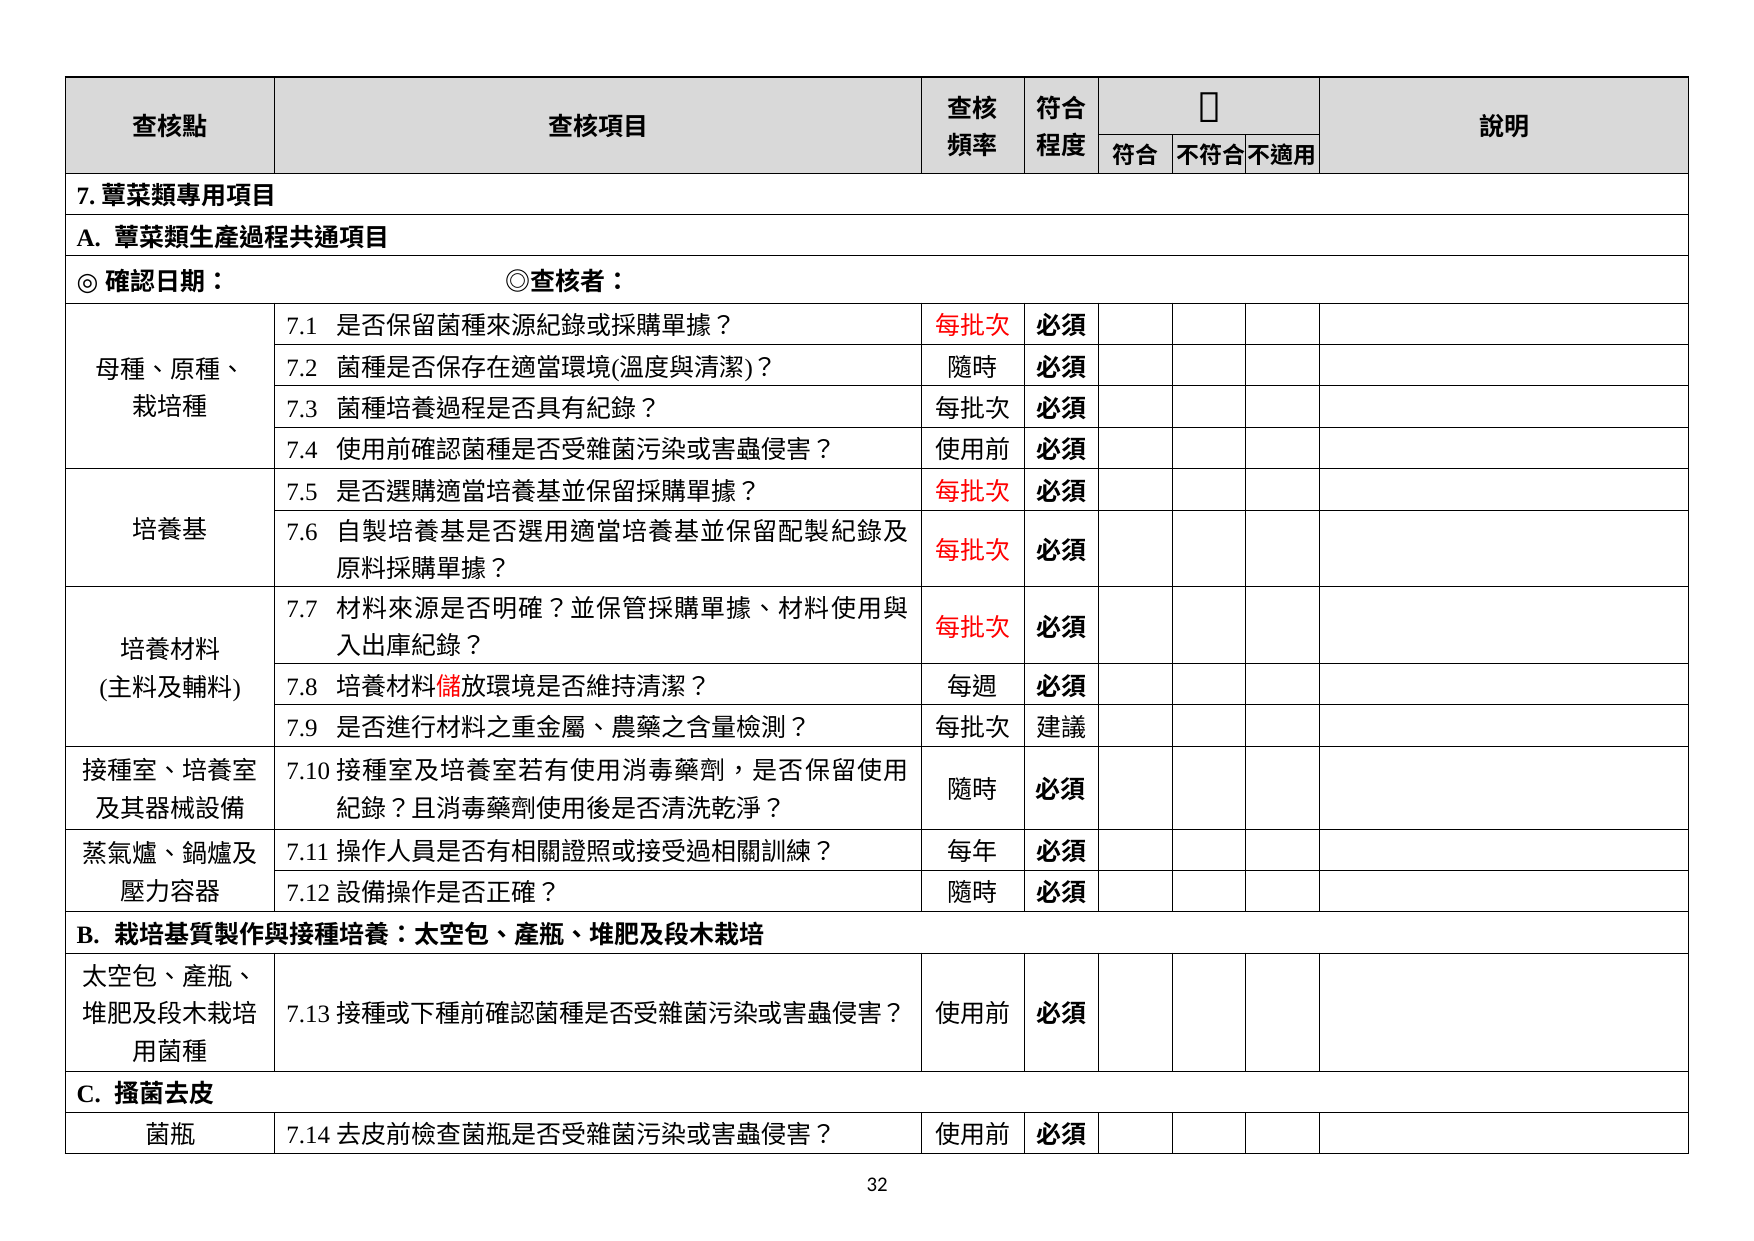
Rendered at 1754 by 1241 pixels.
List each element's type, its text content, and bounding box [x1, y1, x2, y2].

table_cell [1099, 705, 1172, 746]
table_cell [1173, 871, 1245, 911]
table_cell 必須 [1025, 386, 1098, 427]
table_cell 每年 [922, 830, 1024, 870]
table_cell [1246, 386, 1319, 427]
table_cell [1246, 830, 1319, 870]
table_cell 必須 [1025, 747, 1098, 828]
table_cell 每批次 [922, 386, 1024, 427]
table_cell [1246, 511, 1319, 586]
table_cell [1246, 469, 1319, 509]
table_cell 使用前 [922, 428, 1024, 468]
table_cell [1320, 1113, 1688, 1153]
table_cell 必須 [1025, 304, 1098, 344]
table_cell [1246, 705, 1319, 746]
table_cell [1099, 664, 1172, 704]
table_cell [1099, 871, 1172, 911]
table_cell 接種或下種前確認菌種是否受雜菌污染或害蟲侵害？ [275, 954, 921, 1071]
table_cell [1246, 871, 1319, 911]
table_cell [1246, 587, 1319, 663]
table_cell 必須 [1025, 511, 1098, 586]
table_cell 每批次 [922, 511, 1024, 586]
table_cell 蒸氣爐、鍋爐及壓力容器 [66, 830, 274, 911]
table_cell 必須 [1025, 345, 1098, 385]
table_cell 7. 蕈菜類專用項目 [66, 174, 1688, 214]
table_cell [1320, 705, 1688, 746]
table_cell [1099, 345, 1172, 385]
table_cell 培養材料 (主料及輔料) [66, 587, 274, 746]
table_cell [1246, 304, 1319, 344]
table_cell [1173, 511, 1245, 586]
table_cell [1099, 428, 1172, 468]
table_cell 不符合 [1173, 135, 1245, 173]
table_cell 隨時 [922, 345, 1024, 385]
table_cell 建議 [1025, 705, 1098, 746]
table_cell 隨時 [922, 871, 1024, 911]
table_cell [1320, 664, 1688, 704]
table_header  [1099, 78, 1319, 134]
table_cell [1246, 954, 1319, 1071]
table_cell 去皮前檢查菌瓶是否受雜菌污染或害蟲侵害？ [275, 1113, 921, 1153]
table_cell 使用前 [922, 1113, 1024, 1153]
table_cell 必須 [1025, 1113, 1098, 1153]
table_cell [1320, 345, 1688, 385]
table_cell 搔菌去皮 [66, 1072, 1688, 1112]
table_cell 每批次 [922, 304, 1024, 344]
table_cell 是否保留菌種來源紀錄或採購單據？ [275, 304, 921, 344]
table_cell 不適用 [1246, 135, 1319, 173]
table_cell 太空包、產瓶、堆肥及段木栽培用菌種 [66, 954, 274, 1071]
table_cell [1173, 705, 1245, 746]
table_header 查核項目 [275, 78, 921, 173]
table_cell [1173, 587, 1245, 663]
table_cell 自製培養基是否選用適當培養基並保留配製紀錄及原料採購單據？ [275, 511, 921, 586]
table_cell [1099, 1113, 1172, 1153]
table_cell [1320, 871, 1688, 911]
table_cell [1320, 304, 1688, 344]
table_cell [1099, 469, 1172, 509]
table_cell 每批次 [922, 469, 1024, 509]
table_cell 每批次 [922, 705, 1024, 746]
table_cell 設備操作是否正確？ [275, 871, 921, 911]
table_cell 菌瓶 [66, 1113, 274, 1153]
table_cell [1099, 511, 1172, 586]
table_cell [1173, 954, 1245, 1071]
table_cell 每批次 [922, 587, 1024, 663]
table_cell [1099, 587, 1172, 663]
table_cell 必須 [1025, 954, 1098, 1071]
table_cell 必須 [1025, 664, 1098, 704]
table_cell [1320, 954, 1688, 1071]
table_cell 培養基 [66, 469, 274, 586]
table_cell 使用前 [922, 954, 1024, 1071]
table_cell 必須 [1025, 830, 1098, 870]
table_cell 菌種培養過程是否具有紀錄？ [275, 386, 921, 427]
table_cell 必須 [1025, 871, 1098, 911]
table_cell 使用前確認菌種是否受雜菌污染或害蟲侵害？ [275, 428, 921, 468]
table_cell [1320, 511, 1688, 586]
table_cell 必須 [1025, 428, 1098, 468]
table_cell 栽培基質製作與接種培養：太空包、產瓶、堆肥及段木栽培 [66, 912, 1688, 952]
table_header 符合 程度 [1025, 78, 1098, 173]
table_cell 必須 [1025, 587, 1098, 663]
table_cell [1099, 747, 1172, 828]
table_cell [1173, 830, 1245, 870]
table_cell 操作人員是否有相關證照或接受過相關訓練？ [275, 830, 921, 870]
table_cell [1246, 1113, 1319, 1153]
table_cell [1099, 954, 1172, 1071]
table_cell [1320, 386, 1688, 427]
table_cell 是否進行材料之重金屬、農藥之含量檢測？ [275, 705, 921, 746]
table_cell [1099, 830, 1172, 870]
table_cell 接種室及培養室若有使用消毒藥劑，是否保留使用紀錄？且消毒藥劑使用後是否清洗乾淨？ [275, 747, 921, 828]
table_header 查核 頻率 [922, 78, 1024, 173]
table_cell [1173, 469, 1245, 509]
table_cell [1173, 428, 1245, 468]
table_cell 符合 [1099, 135, 1172, 173]
table_cell [1246, 345, 1319, 385]
table_cell 每週 [922, 664, 1024, 704]
table_cell [1099, 386, 1172, 427]
table_cell 隨時 [922, 747, 1024, 828]
table_cell 母種、原種、 栽培種 [66, 304, 274, 468]
table_cell 材料來源是否明確？並保管採購單據、材料使用與入出庫紀錄？ [275, 587, 921, 663]
table_cell 必須 [1025, 469, 1098, 509]
table_cell [1173, 747, 1245, 828]
table_cell [1246, 428, 1319, 468]
table_cell [1320, 747, 1688, 828]
table_cell [1320, 830, 1688, 870]
table_cell [1246, 747, 1319, 828]
table_cell [1320, 469, 1688, 509]
table_cell [1173, 386, 1245, 427]
table_cell 接種室、培養室及其器械設備 [66, 747, 274, 828]
table_cell ◎ 確認日期： ◎查核者： [66, 256, 1688, 303]
table_cell [1320, 587, 1688, 663]
table_cell 培養材料儲放環境是否維持清潔？ [275, 664, 921, 704]
table_cell [1173, 304, 1245, 344]
table_cell [1173, 664, 1245, 704]
table_cell [1246, 664, 1319, 704]
table_cell 是否選購適當培養基並保留採購單據？ [275, 469, 921, 509]
table_cell [1320, 428, 1688, 468]
table_cell [1173, 345, 1245, 385]
table_header 說明 [1320, 78, 1688, 173]
table_header 查核點 [66, 78, 274, 173]
table_cell [1099, 304, 1172, 344]
table_cell 蕈菜類生產過程共通項目 [66, 215, 1688, 255]
table_cell 菌種是否保存在適當環境(溫度與清潔)？ [275, 345, 921, 385]
table_cell [1173, 1113, 1245, 1153]
